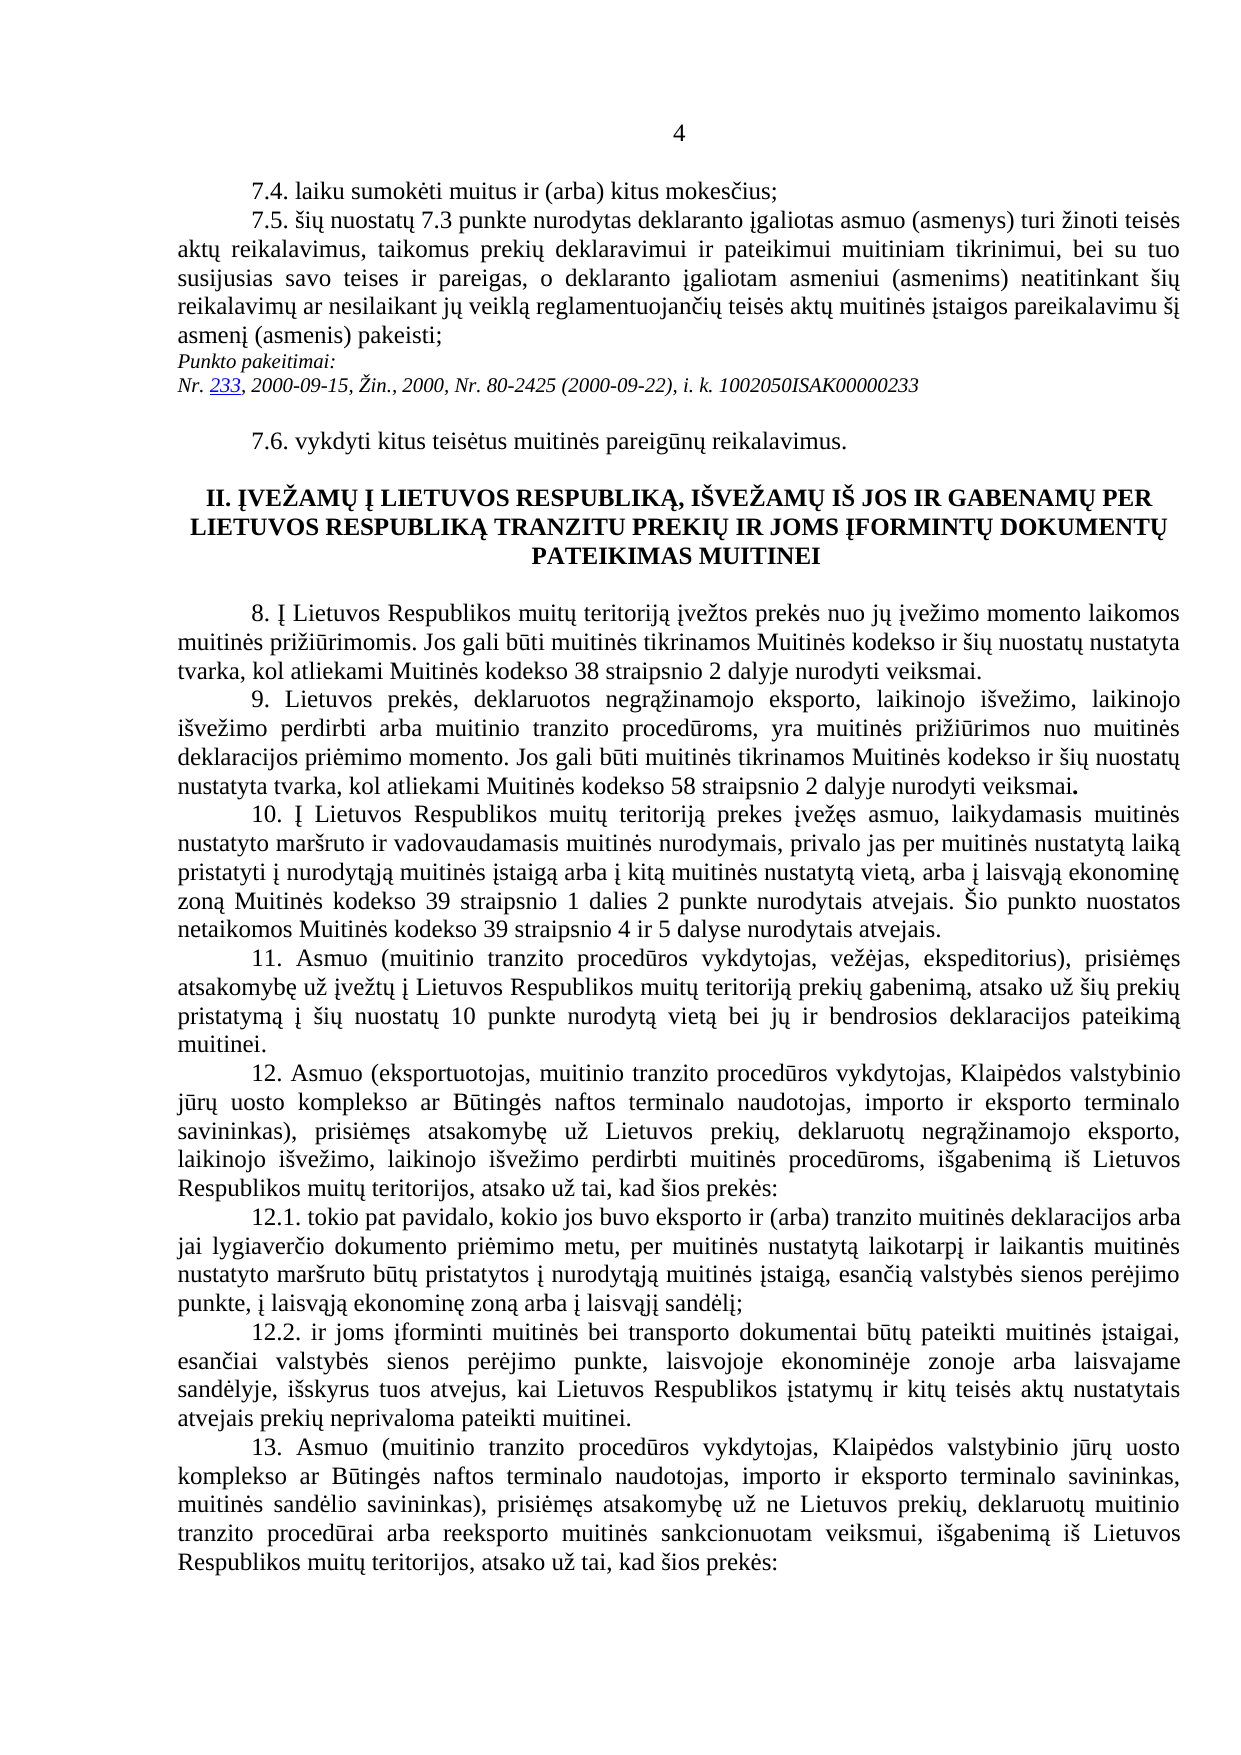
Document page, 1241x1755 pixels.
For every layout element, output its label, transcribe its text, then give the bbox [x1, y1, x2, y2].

text 11. Asmuo (muitinio tranzito procedūros vykdytojas, vežėjas, ekspeditorius), prisiėmęs atsakomybę už įvežtų į Lietuvos Respublikos muitų teritoriją prekių gabenimą, atsako už šių prekių pristatymą į šių nuostatų 10 punkte nurodytą vietą bei jų ir bendrosios deklaracijos pateikimą muitinei. [177, 943, 1181, 1058]
text II. ĮVEŽAMŲ Į LIETUVOS RESPUBLIKĄ, IŠVEŽAMŲ IŠ JOS IR GABENAMŲ PER LIETUVOS RESPUBLIKĄ TRANZITU PREKIŲ IR JOMS ĮFORMINTŲ DOKUMENTŲ PATEIKIMAS MUITINEI [177, 483, 1181, 569]
text 7.4. laiku sumokėti muitus ir (arba) kitus mokesčius; [177, 176, 1181, 205]
text 10. Į Lietuvos Respublikos muitų teritoriją prekes įvežęs asmuo, laikydamasis muitinės nustatyto maršruto ir vadovaudamasis muitinės nurodymais, privalo jas per muitinės nustatytą laiką pristatyti į nurodytąją muitinės įstaigą arba į kitą muitinės nustatytą vietą, arba į laisvąją ekonominę zoną Muitinės kodekso 39 straipsnio 1 dalies 2 punkte nurodytais atvejais. Šio punkto nuostatos netaikomos Muitinės kodekso 39 straipsnio 4 ir 5 dalyse nurodytais atvejais. [177, 799, 1181, 943]
text Nr. 233, 2000-09-15, Žin., 2000, Nr. 80-2425 (2000-09-22), i. k. 1002050ISAK00000233 [177, 373, 1181, 397]
text 7.6. vykdyti kitus teisėtus muitinės pareigūnų reikalavimus. [177, 426, 1181, 454]
text 12.1. tokio pat pavidalo, kokio jos buvo eksporto ir (arba) tranzito muitinės deklaracijos arba jai lygiaverčio dokumento priėmimo metu, per muitinės nustatytą laikotarpį ir laikantis muitinės nustatyto maršruto būtų pristatytos į nurodytąją muitinės įstaigą, esančią valstybės sienos perėjimo punkte, į laisvąją ekonominę zoną arba į laisvąjį sandėlį; [177, 1202, 1181, 1317]
text Punkto pakeitimai: [177, 349, 1181, 373]
text 7.5. šių nuostatų 7.3 punkte nurodytas deklaranto įgaliotas asmuo (asmenys) turi žinoti teisės aktų reikalavimus, taikomus prekių deklaravimui ir pateikimui muitiniam tikrinimui, bei su tuo susijusias savo teises ir pareigas, o deklaranto įgaliotam asmeniui (asmenims) neatitinkant šių reikalavimų ar nesilaikant jų veiklą reglamentuojančių teisės aktų muitinės įstaigos pareikalavimu šį asmenį (asmenis) pakeisti; [177, 205, 1181, 349]
text 12. Asmuo (eksportuotojas, muitinio tranzito procedūros vykdytojas, Klaipėdos valstybinio jūrų uosto komplekso ar Būtingės naftos terminalo naudotojas, importo ir eksporto terminalo savininkas), prisiėmęs atsakomybę už Lietuvos prekių, deklaruotų negrąžinamojo eksporto, laikinojo išvežimo, laikinojo išvežimo perdirbti muitinės procedūroms, išgabenimą iš Lietuvos Respublikos muitų teritorijos, atsako už tai, kad šios prekės: [177, 1058, 1181, 1202]
text 13. Asmuo (muitinio tranzito procedūros vykdytojas, Klaipėdos valstybinio jūrų uosto komplekso ar Būtingės naftos terminalo naudotojas, importo ir eksporto terminalo savininkas, muitinės sandėlio savininkas), prisiėmęs atsakomybę už ne Lietuvos prekių, deklaruotų muitinio tranzito procedūrai arba reeksporto muitinės sankcionuotam veiksmui, išgabenimą iš Lietuvos Respublikos muitų teritorijos, atsako už tai, kad šios prekės: [177, 1432, 1181, 1576]
text 12.2. ir joms įforminti muitinės bei transporto dokumentai būtų pateikti muitinės įstaigai, esančiai valstybės sienos perėjimo punkte, laisvojoje ekonominėje zonoje arba laisvajame sandėlyje, išskyrus tuos atvejus, kai Lietuvos Respublikos įstatymų ir kitų teisės aktų nustatytais atvejais prekių neprivaloma pateikti muitinei. [177, 1317, 1181, 1432]
text 8. Į Lietuvos Respublikos muitų teritoriją įvežtos prekės nuo jų įvežimo momento laikomos muitinės prižiūrimomis. Jos gali būti muitinės tikrinamos Muitinės kodekso ir šių nuostatų nustatyta tvarka, kol atliekami Muitinės kodekso 38 straipsnio 2 dalyje nurodyti veiksmai. [177, 598, 1181, 684]
text 9. Lietuvos prekės, deklaruotos negrąžinamojo eksporto, laikinojo išvežimo, laikinojo išvežimo perdirbti arba muitinio tranzito procedūroms, yra muitinės prižiūrimos nuo muitinės deklaracijos priėmimo momento. Jos gali būti muitinės tikrinamos Muitinės kodekso ir šių nuostatų nustatyta tvarka, kol atliekami Muitinės kodekso 58 straipsnio 2 dalyje nurodyti veiksmai. [177, 684, 1181, 799]
